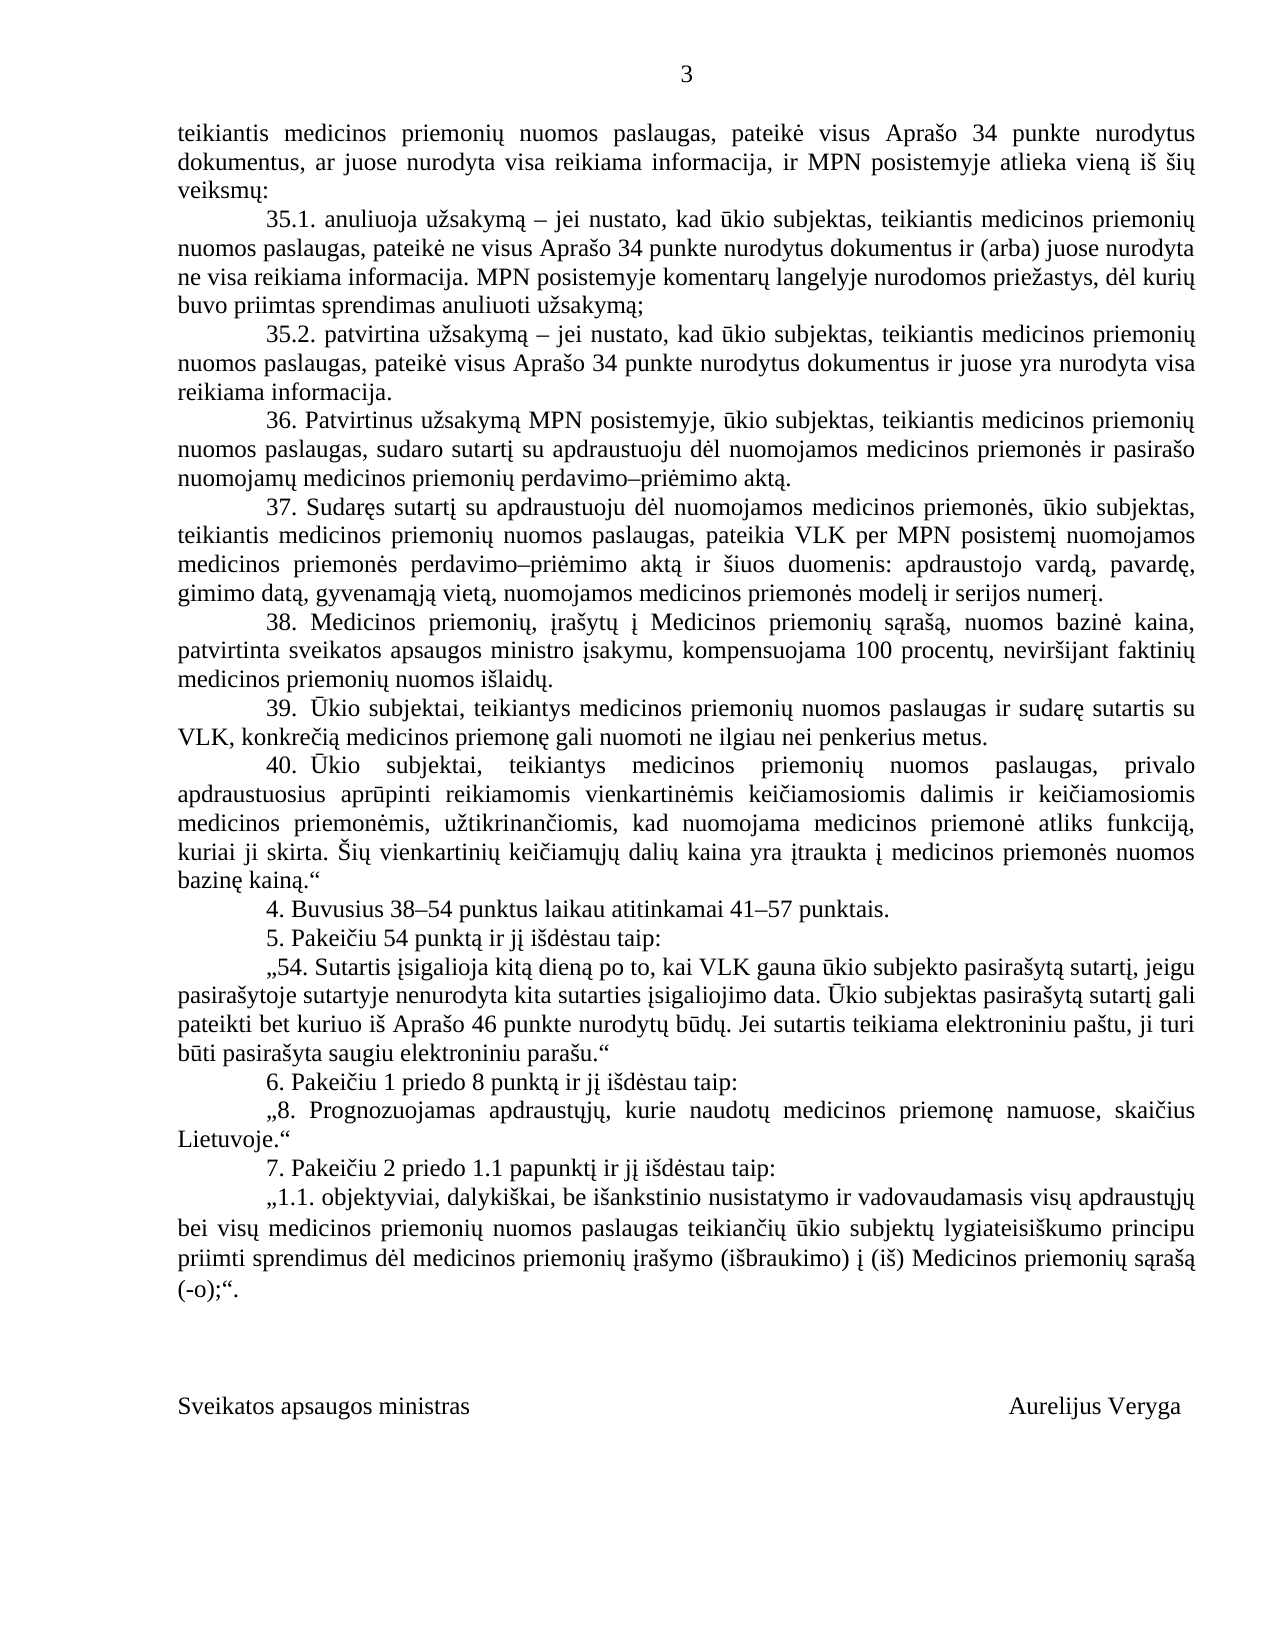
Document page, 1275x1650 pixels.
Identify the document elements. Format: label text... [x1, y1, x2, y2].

text „54. Sutartis įsigalioja kitą dieną po to, kai VLK gauna ūkio subjekto pasirašytą sutartį, jeigu pasirašytoje sutartyje nenurodyta kita sutarties įsigaliojimo data. Ūkio subjektas pasirašytą sutartį gali pateikti bet kuriuo iš Aprašo 46 punkte nurodytų būdų. Jei sutartis teikiama elektroniniu paštu, ji turi būti pasirašyta saugiu elektroniniu parašu.“ [177, 952, 1196, 1067]
text teikiantis medicinos priemonių nuomos paslaugas, pateikė visus Aprašo 34 punkte nurodytus dokumentus, ar juose nurodyta visa reikiama informacija, ir MPN posistemyje atlieka vieną iš šių veiksmų: [177, 118, 1196, 204]
text „1.1. objektyviai, dalykiškai, be išankstinio nusistatymo ir vadovaudamasis visų apdraustųjų bei visų medicinos priemonių nuomos paslaugas teikiančių ūkio subjektų lygiateisiškumo principu priimti sprendimus dėl medicinos priemonių įrašymo (išbraukimo) į (iš) Medicinos priemonių sąrašą (-o);“. [177, 1182, 1196, 1303]
text 4. Buvusius 38–54 punktus laikau atitinkamai 41–57 punktais. [177, 894, 1196, 923]
text 6. Pakeičiu 1 priedo 8 punktą ir jį išdėstau taip: [177, 1067, 1196, 1096]
text 5. Pakeičiu 54 punktą ir jį išdėstau taip: [177, 923, 1196, 952]
text Sveikatos apsaugos ministras Aurelijus Veryga [177, 1391, 1196, 1420]
text 35.1. anuliuoja užsakymą – jei nustato, kad ūkio subjektas, teikiantis medicinos priemonių nuomos paslaugas, pateikė ne visus Aprašo 34 punkte nurodytus dokumentus ir (arba) juose nurodyta ne visa reikiama informacija. MPN posistemyje komentarų langelyje nurodomos priežastys, dėl kurių buvo priimtas sprendimas anuliuoti užsakymą; [177, 204, 1196, 319]
text 7. Pakeičiu 2 priedo 1.1 papunktį ir jį išdėstau taip: [177, 1153, 1196, 1182]
text 40. Ūkio subjektai, teikiantys medicinos priemonių nuomos paslaugas, privalo apdraustuosius aprūpinti reikiamomis vienkartinėmis keičiamosiomis dalimis ir keičiamosiomis medicinos priemonėmis, užtikrinančiomis, kad nuomojama medicinos priemonė atliks funkciją, kuriai ji skirta. Šių vienkartinių keičiamųjų dalių kaina yra įtraukta į medicinos priemonės nuomos bazinę kainą.“ [177, 751, 1196, 894]
text 35.2. patvirtina užsakymą – jei nustato, kad ūkio subjektas, teikiantis medicinos priemonių nuomos paslaugas, pateikė visus Aprašo 34 punkte nurodytus dokumentus ir juose yra nurodyta visa reikiama informacija. [177, 319, 1196, 406]
text 37. Sudaręs sutartį su apdraustuoju dėl nuomojamos medicinos priemonės, ūkio subjektas, teikiantis medicinos priemonių nuomos paslaugas, pateikia VLK per MPN posistemį nuomojamos medicinos priemonės perdavimo–priėmimo aktą ir šiuos duomenis: apdraustojo vardą, pavardę, gimimo datą, gyvenamąją vietą, nuomojamos medicinos priemonės modelį ir serijos numerį. [177, 492, 1196, 607]
text 38. Medicinos priemonių, įrašytų į Medicinos priemonių sąrašą, nuomos bazinė kaina, patvirtinta sveikatos apsaugos ministro įsakymu, kompensuojama 100 procentų, neviršijant faktinių medicinos priemonių nuomos išlaidų. [177, 607, 1196, 693]
text 36. Patvirtinus užsakymą MPN posistemyje, ūkio subjektas, teikiantis medicinos priemonių nuomos paslaugas, sudaro sutartį su apdraustuoju dėl nuomojamos medicinos priemonės ir pasirašo nuomojamų medicinos priemonių perdavimo–priėmimo aktą. [177, 406, 1196, 492]
text „8. Prognozuojamas apdraustųjų, kurie naudotų medicinos priemonę namuose, skaičius Lietuvoje.“ [177, 1096, 1196, 1153]
text 39. Ūkio subjektai, teikiantys medicinos priemonių nuomos paslaugas ir sudarę sutartis su VLK, konkrečią medicinos priemonę gali nuomoti ne ilgiau nei penkerius metus. [177, 693, 1196, 751]
